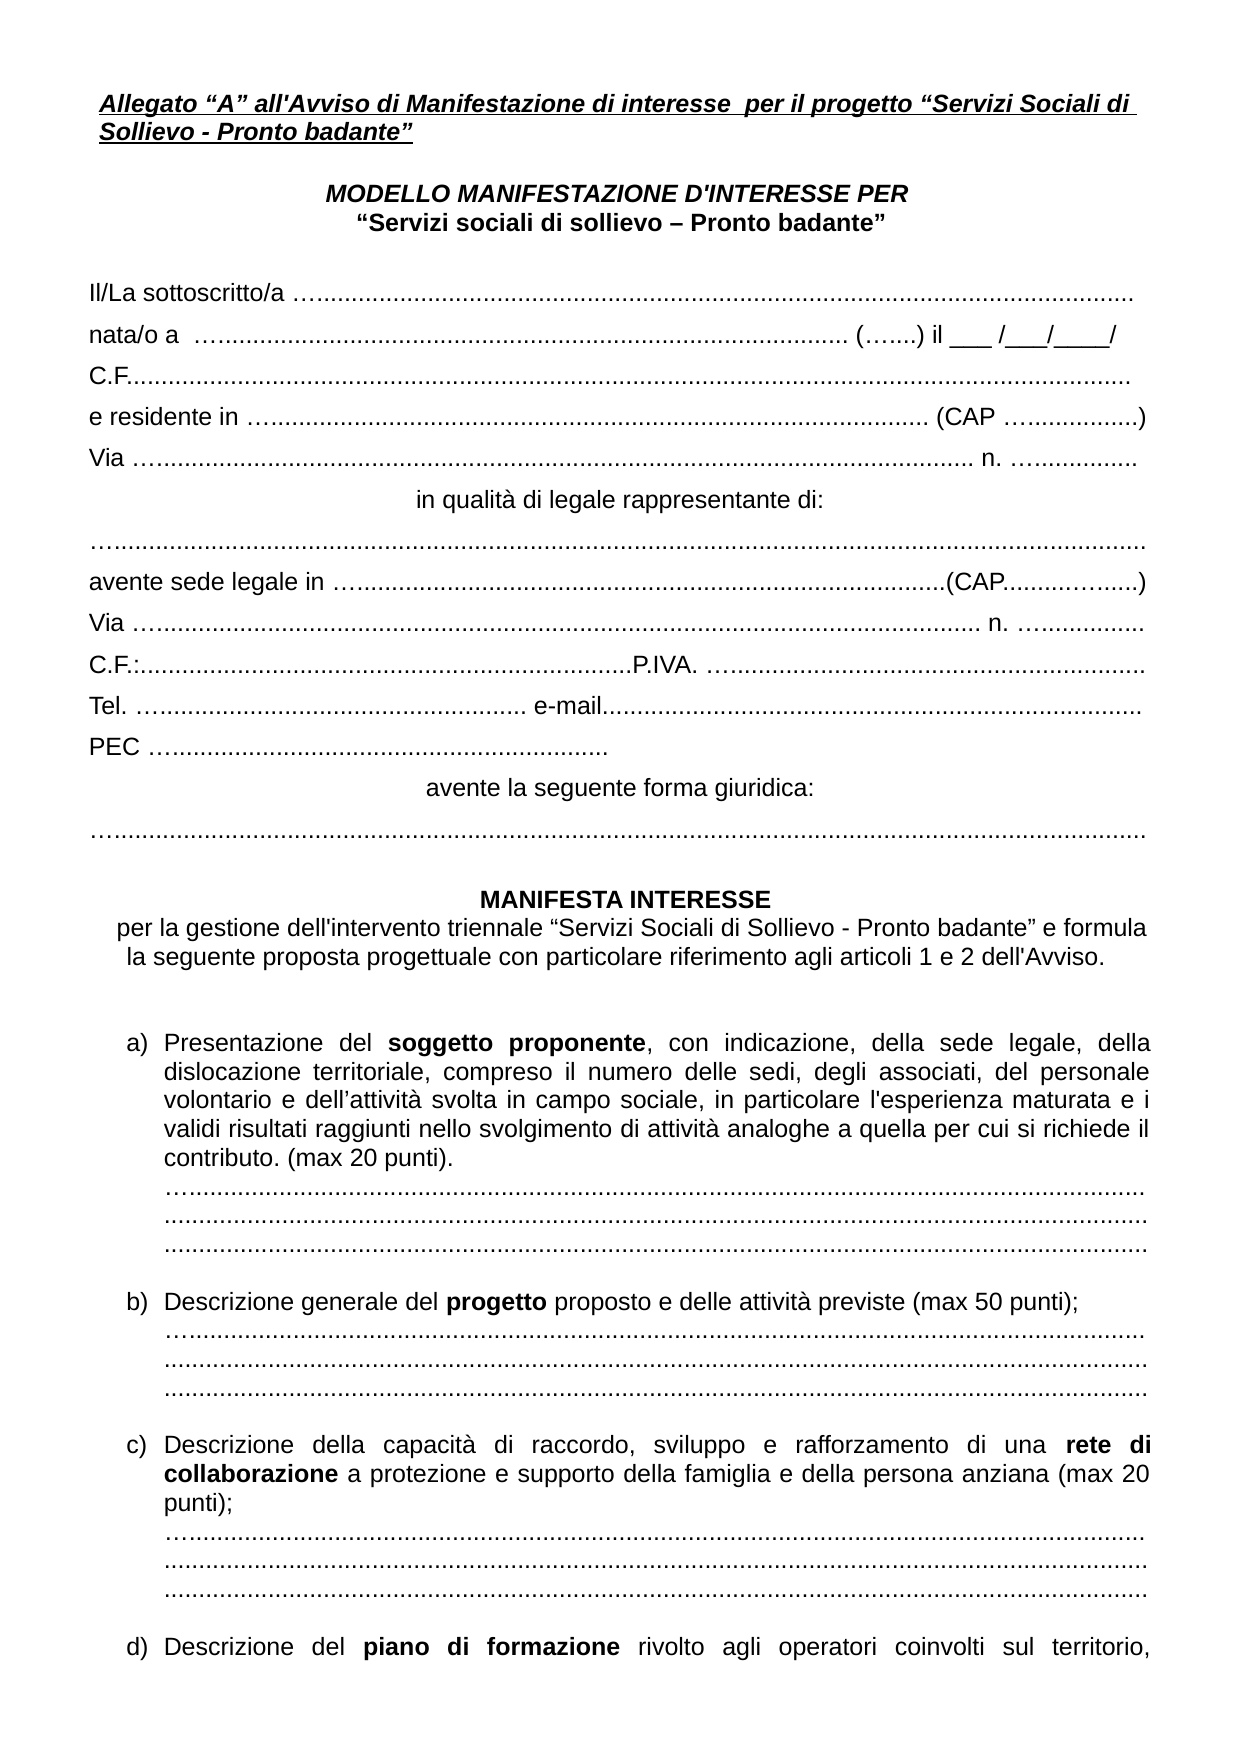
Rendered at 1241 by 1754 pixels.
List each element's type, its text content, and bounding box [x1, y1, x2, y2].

list Descrizione generale del progetto proposto e delle attività previste (max 50 punti); [126, 1287, 1152, 1316]
text in qualità di legale rappresentante di: [88, 484, 1152, 513]
text Tel. …..................................................... e-mail.............................................................................. [88, 691, 1152, 719]
text C.F.:.......................................................................P.IVA. …............................................................ [88, 649, 1152, 678]
list …...................................................................................................................................................................................................................................................................................................................................................................................................................................... [126, 1316, 1152, 1402]
text Via …....................................................................................................................... n. …............... [88, 608, 1152, 637]
list Presentazione del soggetto proponente, con indicazione, della sede legale, della dislocazione territoriale, compreso il numero delle sedi, degli associati, del personale volontario e dell’attività svolta in campo sociale, in particolare l'esperienza maturata e i validi risultati raggiunti nello svolgimento di attività analoghe a quella per cui si richiede il contributo. (max 20 punti). [126, 1028, 1152, 1172]
text Il/La sottoscritto/a …...................................................................................................................... [88, 278, 1152, 307]
text MANIFESTA INTERESSE [99, 884, 1152, 913]
text C.F................................................................................................................................................. [88, 361, 1152, 389]
text per la gestione dell'intervento triennale “Servizi Sociali di Sollievo - Pronto badante” e formula la seguente proposta progettuale con particolare riferimento agli articoli 1 e 2 dell'Avviso. [99, 913, 1152, 971]
text “Servizi sociali di sollievo – Pronto badante” [88, 208, 1154, 237]
text PEC …............................................................... [88, 732, 1152, 761]
text e residente in …............................................................................................... (CAP …................) [88, 402, 1152, 431]
list Descrizione della capacità di raccordo, sviluppo e rafforzamento di una rete di collaborazione a protezione e supporto della famiglia e della persona anziana (max 20 punti); [126, 1431, 1152, 1517]
list …...................................................................................................................................................................................................................................................................................................................................................................................................................................... [126, 1517, 1152, 1603]
list Descrizione del piano di formazione rivolto agli operatori coinvolti sul territorio, [126, 1632, 1152, 1661]
text avente la seguente forma giuridica: [88, 773, 1152, 802]
text …..................................................................................................................................................... [88, 814, 1152, 843]
list …...................................................................................................................................................................................................................................................................................................................................................................................................................................... [126, 1172, 1152, 1258]
text avente sede legale in ….....................................................................................(CAP..........…......) [88, 567, 1152, 596]
text nata/o a …........................................................................................... (…....) il ___ /___/____/ [88, 319, 1152, 348]
text MODELLO MANIFESTAZIONE D'INTERESSE PER [88, 175, 1154, 208]
text Via …...................................................................................................................... n. …............... [88, 443, 1152, 472]
text Allegato “A” all'Avviso di Manifestazione di interesse per il progetto “Servizi Sociali di Sollievo - Pronto badante” [99, 88, 1152, 146]
text …..................................................................................................................................................... [88, 526, 1152, 554]
